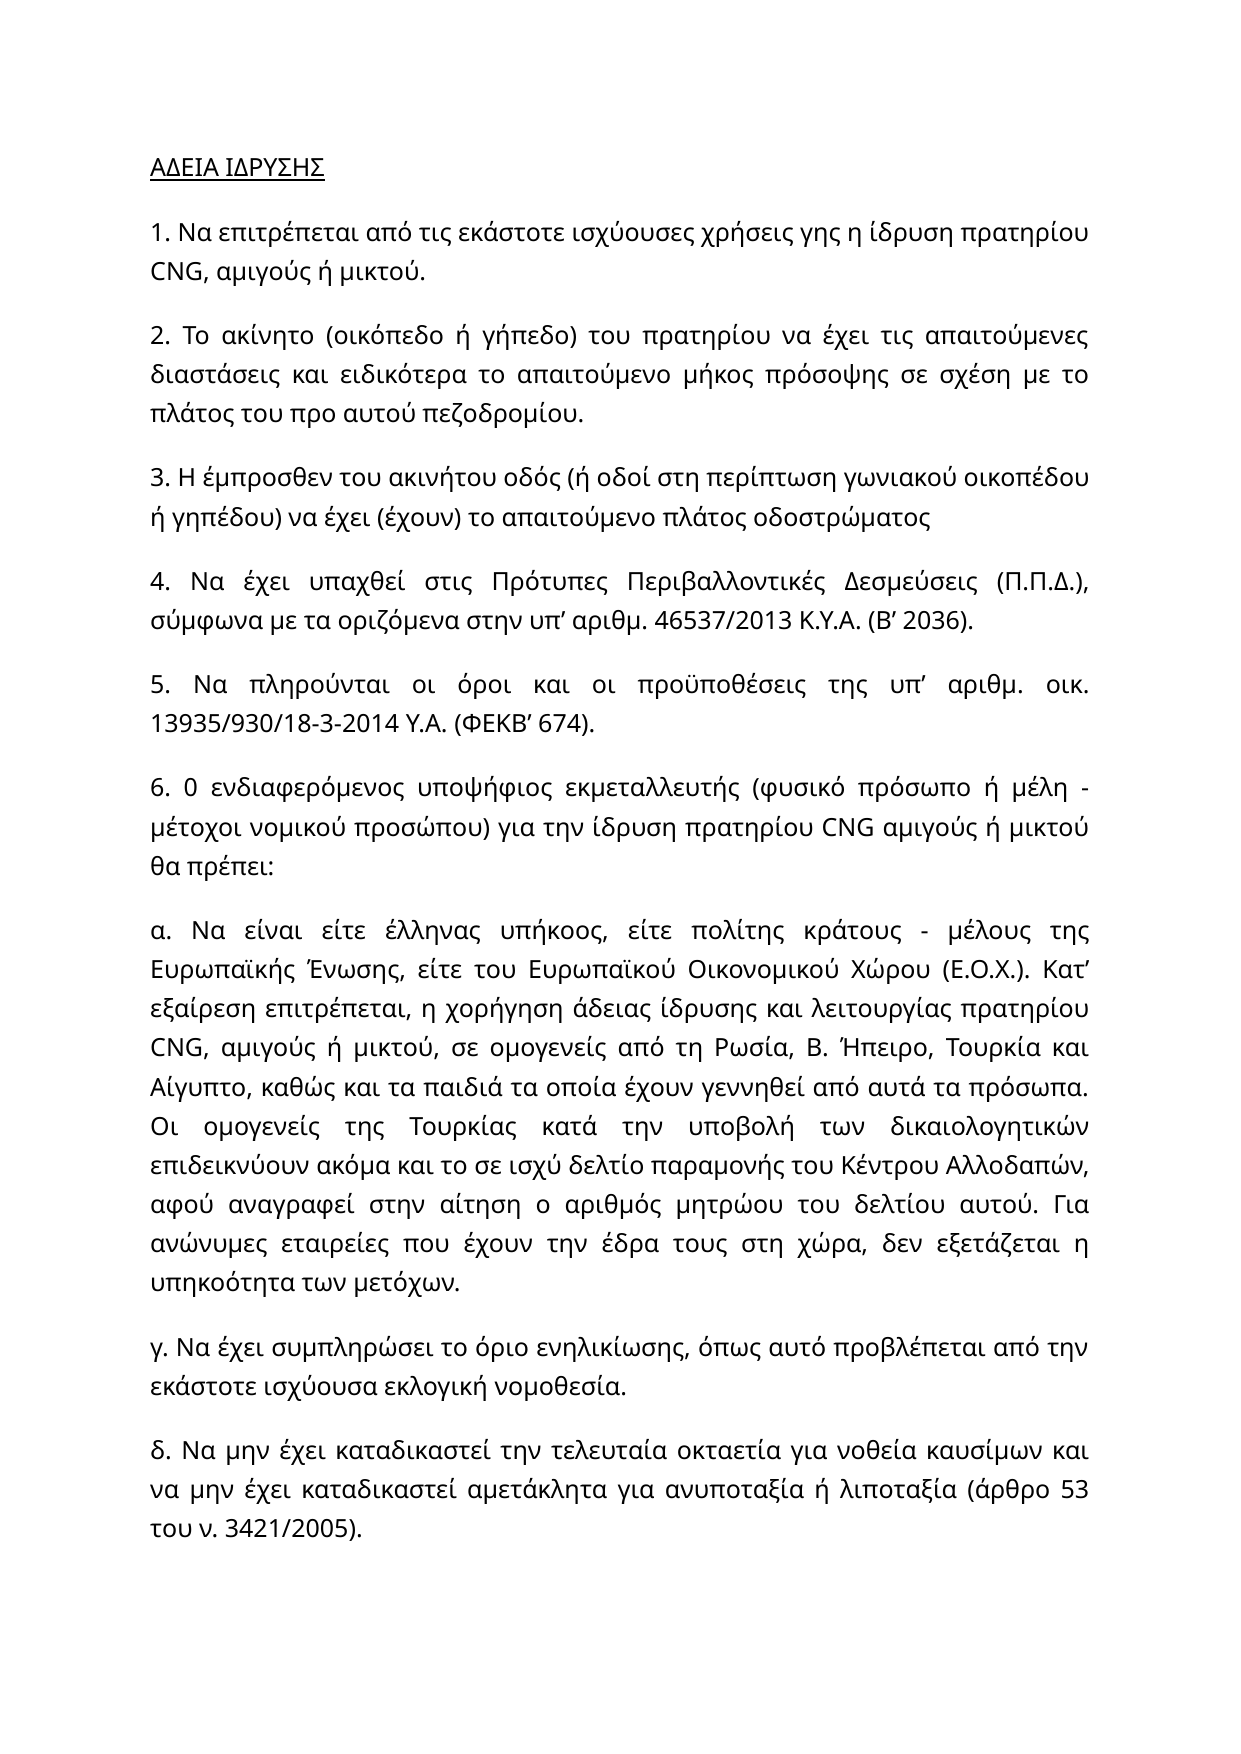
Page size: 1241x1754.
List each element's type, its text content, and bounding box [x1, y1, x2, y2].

text 5. Να πληρούνται οι όροι και οι προϋποθέσεις της υπ’ αριθμ. οικ. 13935/930/18-3-2014 Y.A. (ΦΕΚΒ’ 674). [150, 667, 1090, 740]
text 1. Να επιτρέπεται από τις εκάστοτε ισχύουσες χρήσεις γης η ίδρυση πρατηρίου CNG, αμιγούς ή μικτού. [150, 214, 1090, 287]
text 3. Η έμπροσθεν του ακινήτου οδός (ή οδοί στη περίπτωση γωνιακού οικοπέδου ή γηπέδου) να έχει (έχουν) το απαιτούμενο πλάτος οδοστρώματος [150, 460, 1090, 533]
text 6. 0 ενδιαφερόμενος υποψήφιος εκμεταλλευτής (φυσικό πρόσωπο ή μέλη - μέτοχοι νομικού προσώπου) για την ίδρυση πρατηρίου CNG αμιγούς ή μικτού θα πρέπει: [150, 770, 1090, 882]
text 2. To ακίνητο (οικόπεδο ή γήπεδο) του πρατηρίου να έχει τις απαιτούμενες διαστάσεις και ειδικότερα το απαιτούμενο μήκος πρόσοψης σε σχέση με το πλάτος του προ αυτού πεζοδρομίου. [150, 317, 1090, 430]
text δ. Να μην έχει καταδικαστεί την τελευταία οκταετία για νοθεία καυσίμων και να μην έχει καταδικαστεί αμετάκλητα για ανυποταξία ή λιποταξία (άρθρο 53 του ν. 3421/2005). [150, 1432, 1090, 1545]
text ΑΔΕΙΑ ΙΔΡΥΣΗΣ [150, 150, 1090, 184]
text γ. Να έχει συμπληρώσει το όριο ενηλικίωσης, όπως αυτό προβλέπεται από την εκάστοτε ισχύουσα εκλογική νομοθεσία. [150, 1329, 1090, 1402]
text α. Να είναι είτε έλληνας υπήκοος, είτε πολίτης κράτους - μέλους της Ευρωπαϊκής Ένωσης, είτε του Ευρωπαϊκού Οικονομικού Χώρου (Ε.Ο.Χ.). Κατ’ εξαίρεση επιτρέπεται, η χορήγηση άδειας ίδρυσης και λειτουργίας πρατηρίου CNG, αμιγούς ή μικτού, σε ομογενείς από τη Ρωσία, Β. Ήπειρο, Τουρκία και Αίγυπτο, καθώς και τα παιδιά τα οποία έχουν γεννηθεί από αυτά τα πρόσωπα. Οι ομογενείς της Τουρκίας κατά την υποβολή των δικαιολογητικών επιδεικνύουν ακόμα και το σε ισχύ δελτίο παραμονής του Κέντρου Αλλοδαπών, αφού αναγραφεί στην αίτηση ο αριθμός μητρώου του δελτίου αυτού. Για ανώνυμες εταιρείες που έχουν την έδρα τους στη χώρα, δεν εξετάζεται η υπηκοότητα των μετόχων. [150, 912, 1090, 1299]
text 4. Να έχει υπαχθεί στις Πρότυπες Περιβαλλοντικές Δεσμεύσεις (Π.Π.Δ.), σύμφωνα με τα οριζόμενα στην υπ’ αριθμ. 46537/2013 K.Y.A. (Β’ 2036). [150, 563, 1090, 637]
